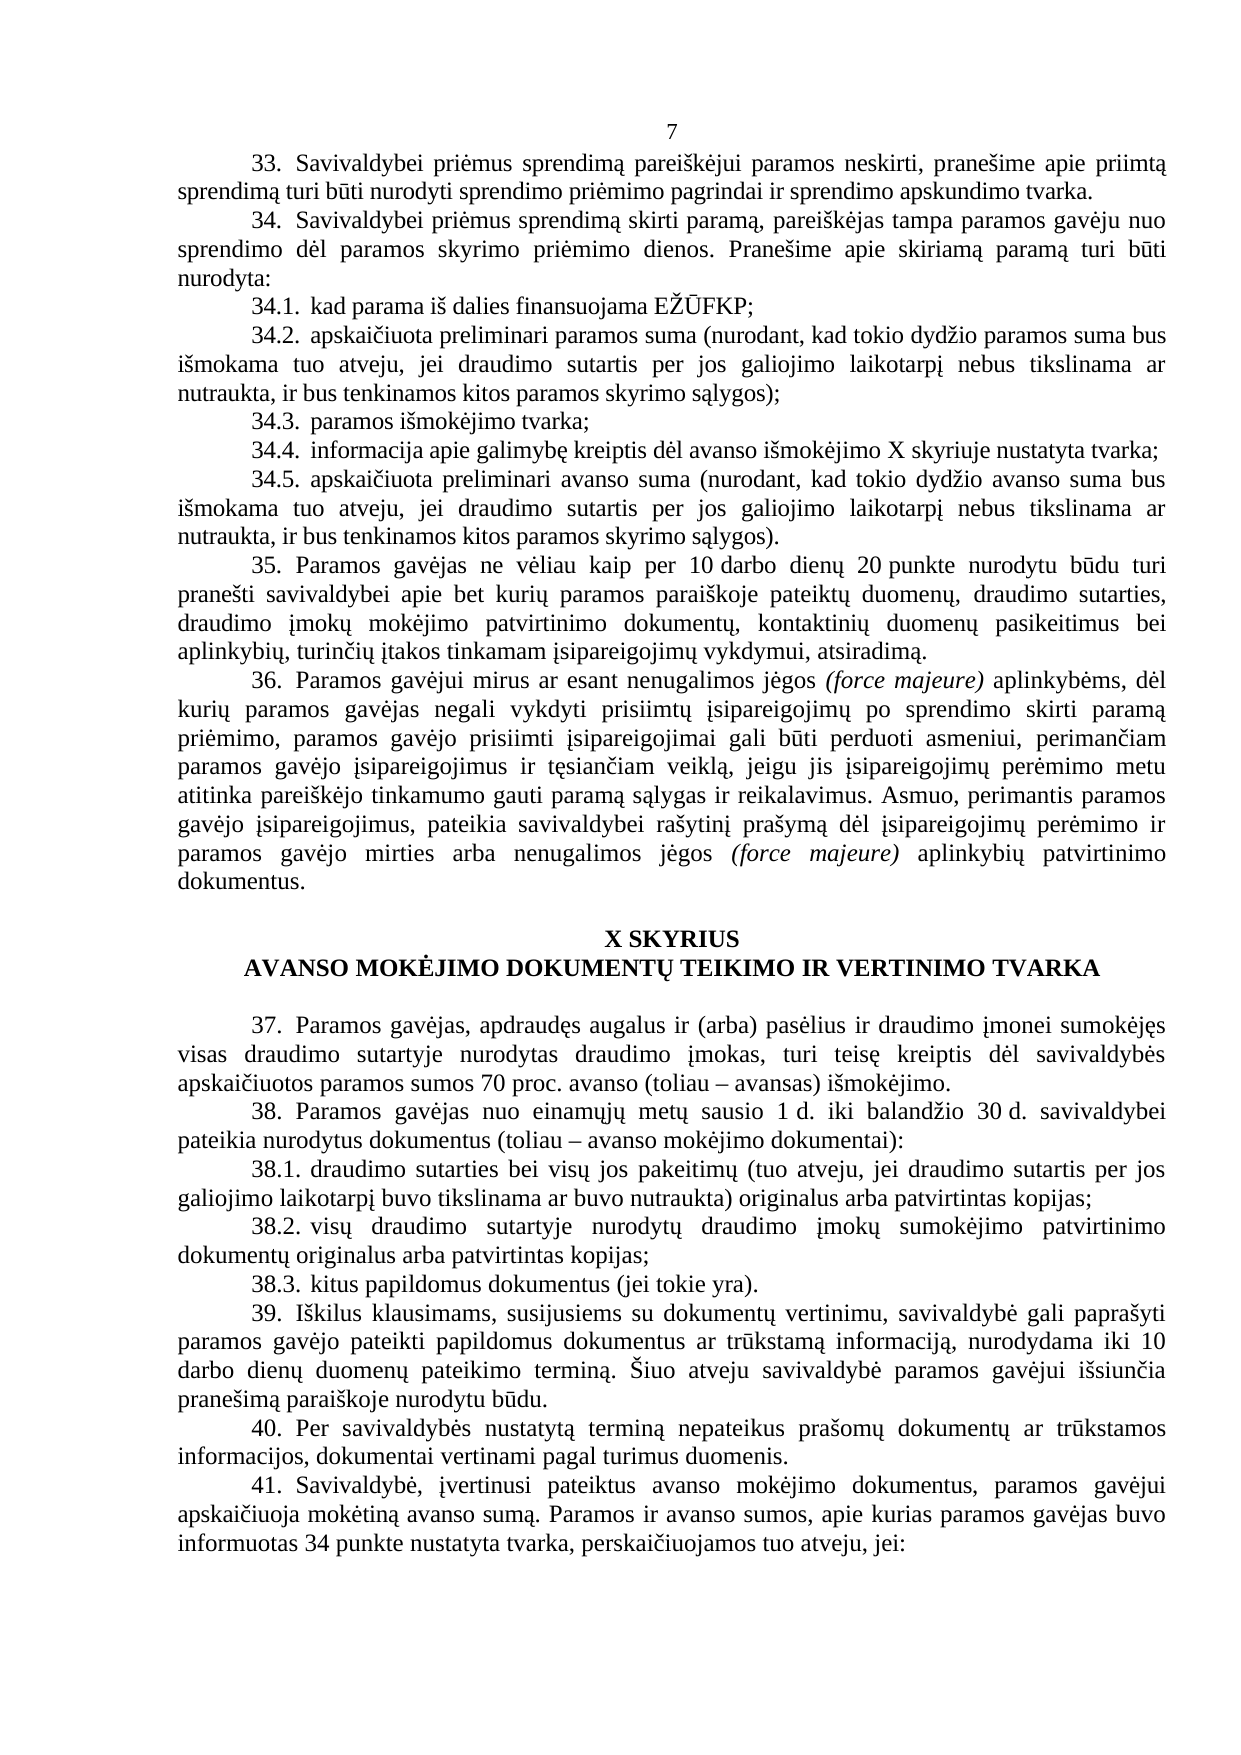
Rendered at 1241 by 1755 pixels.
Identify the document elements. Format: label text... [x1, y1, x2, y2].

text AVANSO MOKĖJIMO DOKUMENTŲ TEIKIMO IR VERTINIMO TVARKA [177, 953, 1166, 981]
text 38. Paramos gavėjas nuo einamųjų metų sausio 1 d. iki balandžio 30 d. savivaldybei pateikia nurodytus dokumentus (toliau – avanso mokėjimo dokumentai): [177, 1096, 1166, 1154]
text 33. Savivaldybei priėmus sprendimą pareiškėjui paramos neskirti, pranešime apie priimtą sprendimą turi būti nurodyti sprendimo priėmimo pagrindai ir sprendimo apskundimo tvarka. [177, 148, 1166, 205]
text 37. Paramos gavėjas, apdraudęs augalus ir (arba) pasėlius ir draudimo įmonei sumokėjęs visas draudimo sutartyje nurodytas draudimo įmokas, turi teisę kreiptis dėl savivaldybės apskaičiuotos paramos sumos 70 proc. avanso (toliau – avansas) išmokėjimo. [177, 1010, 1166, 1096]
text 40. Per savivaldybės nustatytą terminą nepateikus prašomų dokumentų ar trūkstamos informacijos, dokumentai vertinami pagal turimus duomenis. [177, 1413, 1166, 1470]
text 38.3. kitus papildomus dokumentus (jei tokie yra). [177, 1269, 1166, 1298]
text 34.1. kad parama iš dalies finansuojama EŽŪFKP; [177, 291, 1166, 320]
text 38.1. draudimo sutarties bei visų jos pakeitimų (tuo atveju, jei draudimo sutartis per jos galiojimo laikotarpį buvo tikslinama ar buvo nutraukta) originalus arba patvirtintas kopijas; [177, 1154, 1166, 1211]
text 34.2. apskaičiuota preliminari paramos suma (nurodant, kad tokio dydžio paramos suma bus išmokama tuo atveju, jei draudimo sutartis per jos galiojimo laikotarpį nebus tikslinama ar nutraukta, ir bus tenkinamos kitos paramos skyrimo sąlygos); [177, 320, 1166, 406]
text 34.3. paramos išmokėjimo tvarka; [177, 406, 1166, 435]
text 41. Savivaldybė, įvertinusi pateiktus avanso mokėjimo dokumentus, paramos gavėjui apskaičiuoja mokėtiną avanso sumą. Paramos ir avanso sumos, apie kurias paramos gavėjas buvo informuotas 34 punkte nustatyta tvarka, perskaičiuojamos tuo atveju, jei: [177, 1470, 1166, 1556]
text 36. Paramos gavėjui mirus ar esant nenugalimos jėgos (force majeure) aplinkybėms, dėl kurių paramos gavėjas negali vykdyti prisiimtų įsipareigojimų po sprendimo skirti paramą priėmimo, paramos gavėjo prisiimti įsipareigojimai gali būti perduoti asmeniui, perimančiam paramos gavėjo įsipareigojimus ir tęsiančiam veiklą, jeigu jis įsipareigojimų perėmimo metu atitinka pareiškėjo tinkamumo gauti paramą sąlygas ir reikalavimus. Asmuo, perimantis paramos gavėjo įsipareigojimus, pateikia savivaldybei rašytinį prašymą dėl įsipareigojimų perėmimo ir paramos gavėjo mirties arba nenugalimos jėgos (force majeure) aplinkybių patvirtinimo dokumentus. [177, 665, 1166, 895]
text 34.4. informacija apie galimybę kreiptis dėl avanso išmokėjimo X skyriuje nustatyta tvarka; [177, 435, 1166, 464]
text X SKYRIUS [177, 924, 1166, 953]
text 38.2. visų draudimo sutartyje nurodytų draudimo įmokų sumokėjimo patvirtinimo dokumentų originalus arba patvirtintas kopijas; [177, 1211, 1166, 1269]
text 34.5. apskaičiuota preliminari avanso suma (nurodant, kad tokio dydžio avanso suma bus išmokama tuo atveju, jei draudimo sutartis per jos galiojimo laikotarpį nebus tikslinama ar nutraukta, ir bus tenkinamos kitos paramos skyrimo sąlygos). [177, 464, 1166, 550]
text 39. Iškilus klausimams, susijusiems su dokumentų vertinimu, savivaldybė gali paprašyti paramos gavėjo pateikti papildomus dokumentus ar trūkstamą informaciją, nurodydama iki 10 darbo dienų duomenų pateikimo terminą. Šiuo atveju savivaldybė paramos gavėjui išsiunčia pranešimą paraiškoje nurodytu būdu. [177, 1298, 1166, 1413]
text 35. Paramos gavėjas ne vėliau kaip per 10 darbo dienų 20 punkte nurodytu būdu turi pranešti savivaldybei apie bet kurių paramos paraiškoje pateiktų duomenų, draudimo sutarties, draudimo įmokų mokėjimo patvirtinimo dokumentų, kontaktinių duomenų pasikeitimus bei aplinkybių, turinčių įtakos tinkamam įsipareigojimų vykdymui, atsiradimą. [177, 550, 1166, 665]
text 34. Savivaldybei priėmus sprendimą skirti paramą, pareiškėjas tampa paramos gavėju nuo sprendimo dėl paramos skyrimo priėmimo dienos. Pranešime apie skiriamą paramą turi būti nurodyta: [177, 205, 1166, 291]
